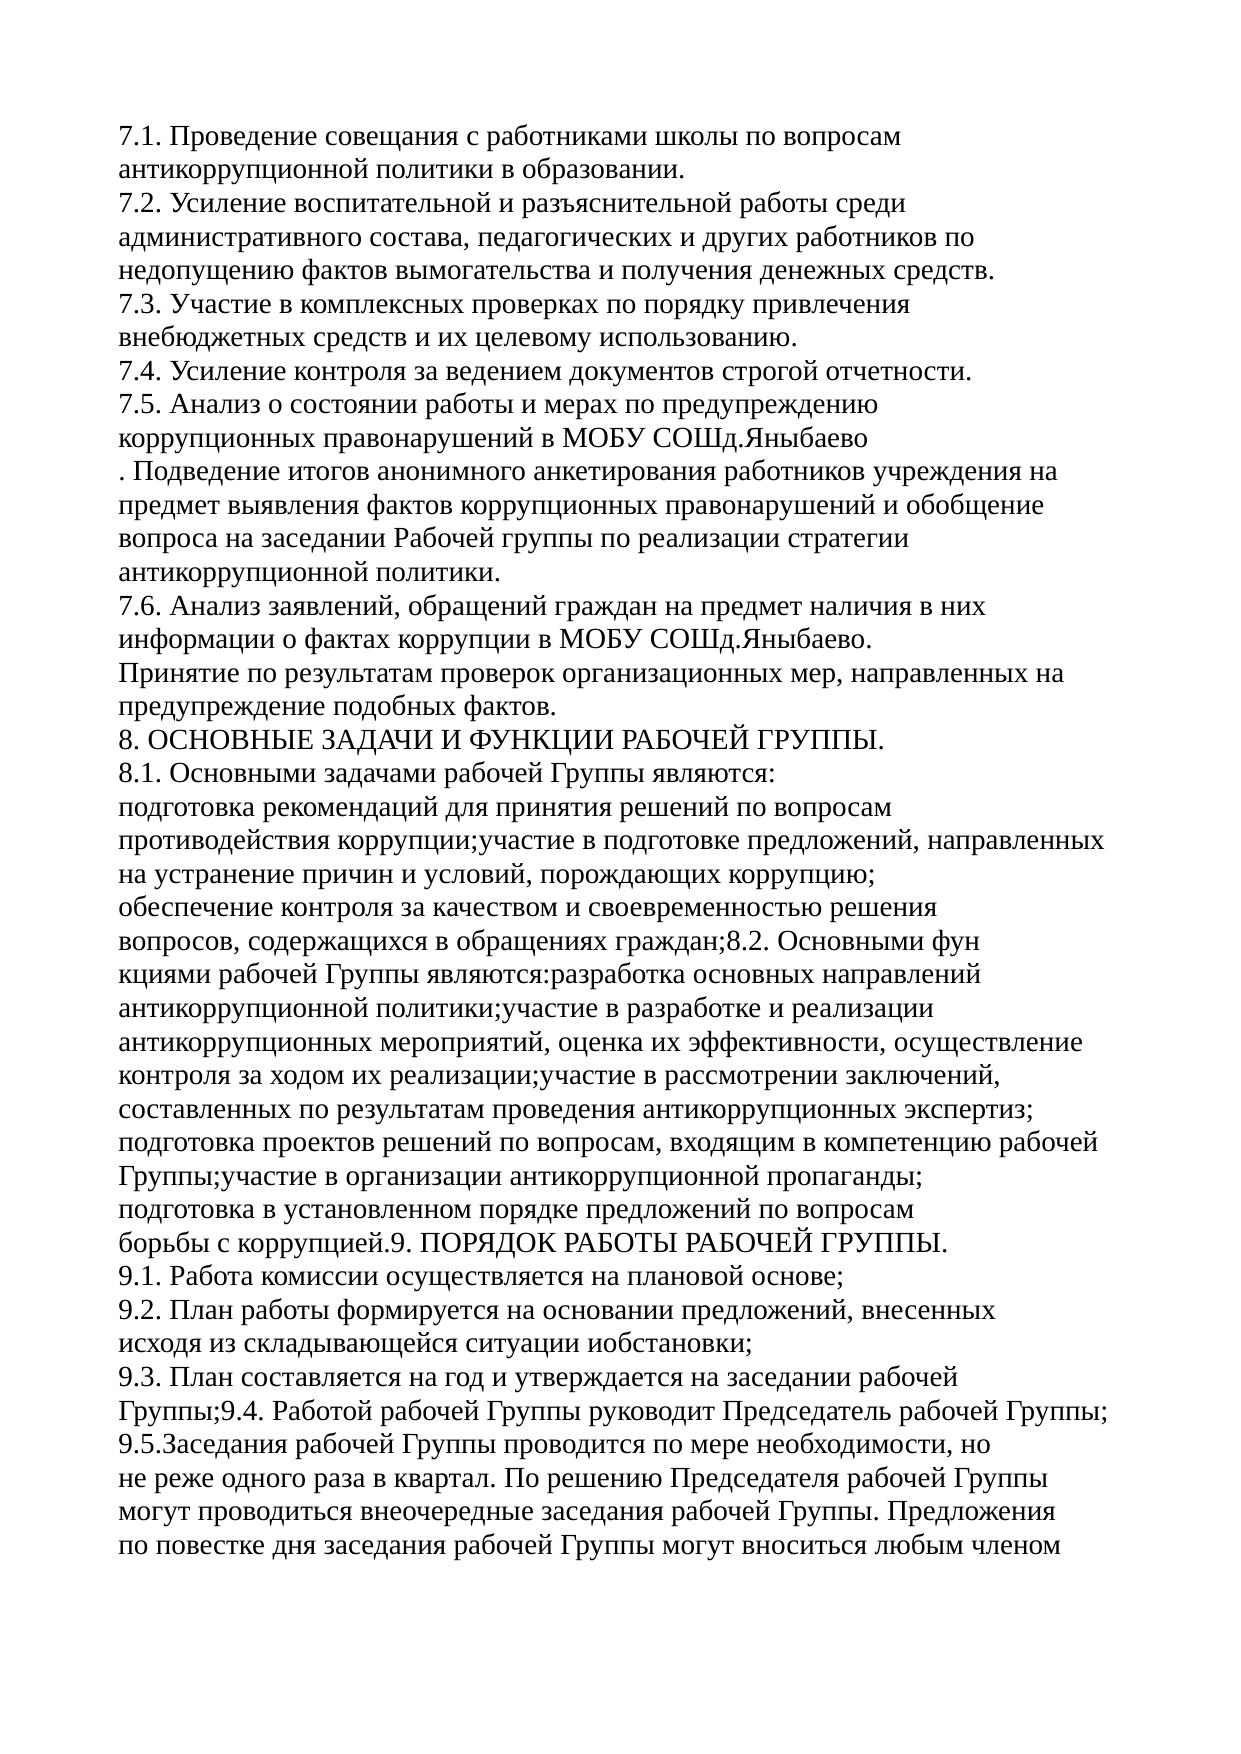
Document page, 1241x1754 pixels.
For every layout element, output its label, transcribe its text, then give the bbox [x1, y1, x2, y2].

text информации о фактах коррупции в МОБУ СОШд.Яныбаево. [118, 621, 1122, 655]
text 7.1. Проведение совещания с работниками школы по вопросам антикоррупционной политики в образовании. [118, 118, 1122, 185]
text 7.3. Участие в комплексных проверках по порядку привлечения [118, 286, 1122, 319]
text предупреждение подобных фактов. [118, 688, 1122, 722]
text . Подведение итогов анонимного анкетирования работников учреждения на предмет выявления фактов коррупционных правонарушений и обобщение вопроса на заседании Рабочей группы по реализации стратегии антикоррупционной политики. [118, 453, 1122, 588]
text обеспечение контроля за качеством и своевременностью решения [118, 889, 1122, 923]
text недопущению фактов вымогательства и получения денежных средств. [118, 252, 1122, 286]
text коррупционных правонарушений в МОБУ СОШд.Яныбаево [118, 420, 1122, 453]
text борьбы с коррупцией.9. ПОРЯДОК РАБОТЫ РАБОЧЕЙ ГРУППЫ. [118, 1225, 1122, 1258]
text подготовка рекомендаций для принятия решений по вопросам [118, 789, 1122, 822]
text 9.1. Работа комиссии осуществляется на плановой основе; [118, 1258, 1122, 1292]
text подготовка в установленном порядке предложений по вопросам [118, 1191, 1122, 1225]
text противодействия коррупции;участие в подготовке предложений, направленных на устранение причин и условий, порождающих коррупцию; [118, 822, 1122, 889]
text могут проводиться внеочередные заседания рабочей Группы. Предложения [118, 1493, 1122, 1527]
text вопросов, содержащихся в обращениях граждан;8.2. Основными фун [118, 923, 1122, 957]
text 7.4. Усиление контроля за ведением документов строгой отчетности. [118, 353, 1122, 386]
text 9.2. План работы формируется на основании предложений, внесенных [118, 1292, 1122, 1326]
text исходя из складывающейся ситуации иобстановки; [118, 1326, 1122, 1359]
text 7.2. Усиление воспитательной и разъяснительной работы среди [118, 185, 1122, 219]
text Принятие по результатам проверок организационных мер, направленных на [118, 655, 1122, 688]
text 8. ОСНОВНЫЕ ЗАДАЧИ И ФУНКЦИИ РАБОЧЕЙ ГРУППЫ. [118, 722, 1122, 755]
text подготовка проектов решений по вопросам, входящим в компетенцию рабочей Группы;участие в организации антикоррупционной пропаганды; [118, 1124, 1122, 1191]
text 7.5. Анализ о состоянии работы и мерах по предупреждению [118, 386, 1122, 420]
text 7.6. Анализ заявлений, обращений граждан на предмет наличия в них [118, 588, 1122, 621]
text Группы;9.4. Работой рабочей Группы руководит Председатель рабочей Группы; [118, 1393, 1122, 1426]
text 8.1. Основными задачами рабочей Группы являются: [118, 755, 1122, 789]
text административного состава, педагогических и других работников по [118, 219, 1122, 252]
text кциями рабочей Группы являются:разработка основных направлений антикоррупционной политики;участие в разработке и реализации антикоррупционных мероприятий, оценка их эффективности, осуществление контроля за ходом их реализации;участие в рассмотрении заключений, составленных по результатам проведения антикоррупционных экспертиз; [118, 957, 1122, 1124]
text внебюджетных средств и их целевому использованию. [118, 319, 1122, 353]
text 9.3. План составляется на год и утверждается на заседании рабочей [118, 1359, 1122, 1393]
text по повестке дня заседания рабочей Группы могут вноситься любым членом [118, 1527, 1122, 1560]
text не реже одного раза в квартал. По решению Председателя рабочей Группы [118, 1460, 1122, 1493]
text 9.5.Заседания рабочей Группы проводится по мере необходимости, но [118, 1426, 1122, 1460]
